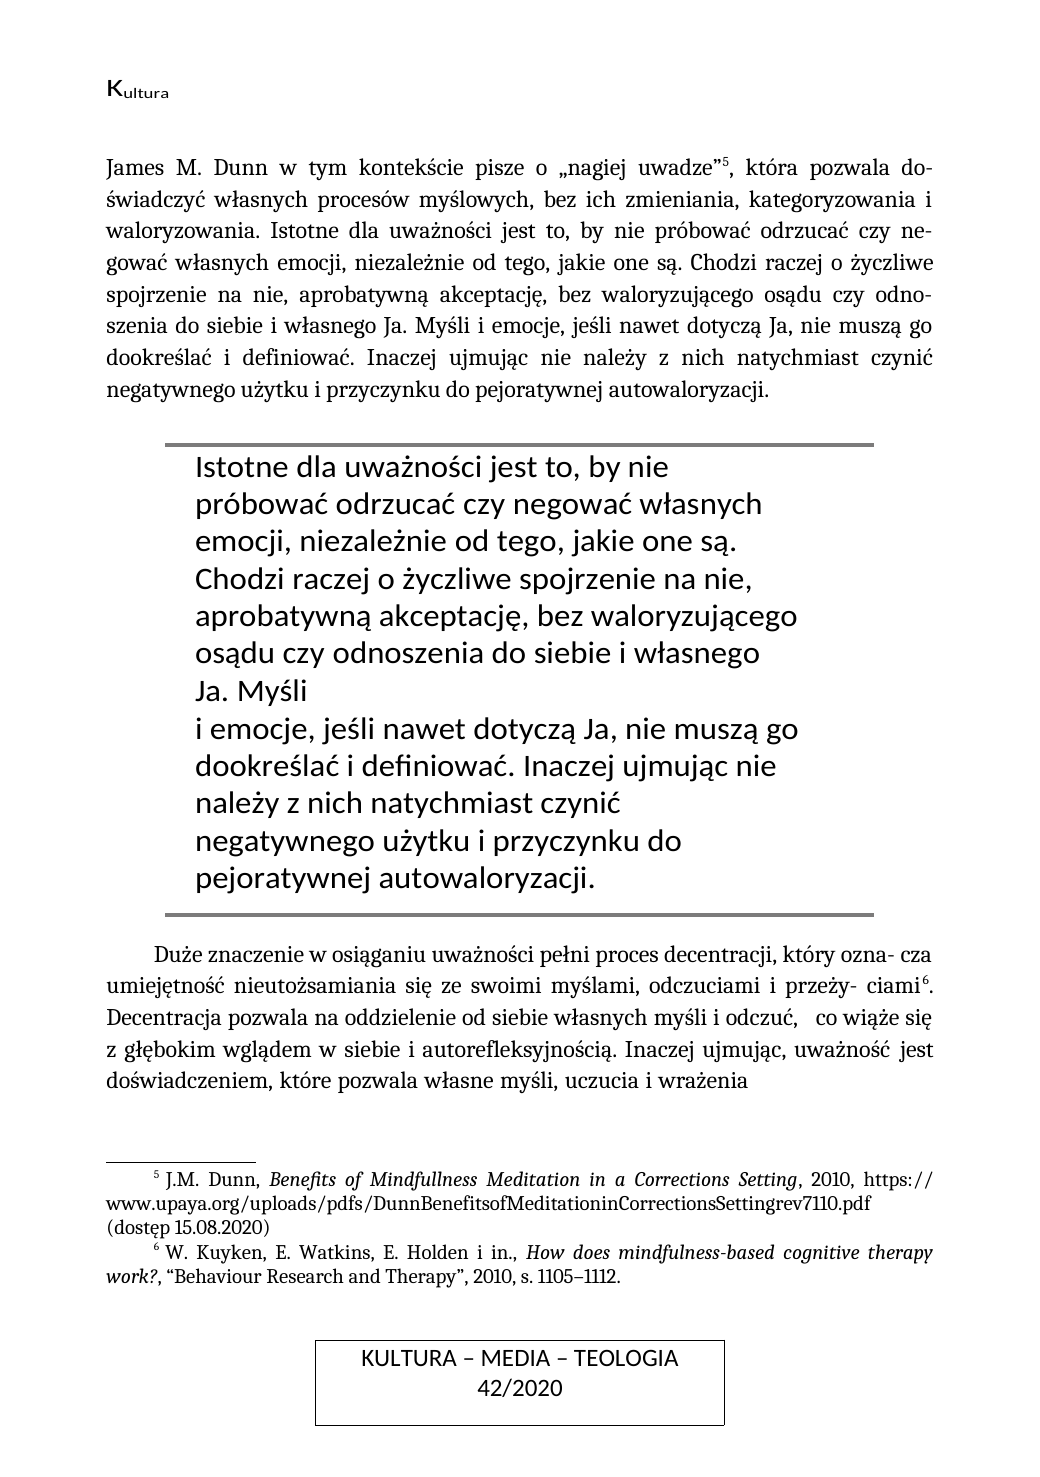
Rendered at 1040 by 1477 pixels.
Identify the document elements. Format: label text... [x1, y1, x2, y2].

subtitle Istotne dla uważności jest to, by nie próbować odrzucać czy negować własnych emocji, niezależnie od tego, jakie one są. Chodzi raczej o życzliwe spojrzenie na nie, aprobatywną akceptację, bez waloryzującego osądu czy odnoszenia do siebie i własnego Ja. Myśli [195, 447, 800, 709]
text James M. Dunn w tym kontekście pisze o „nagiej uwadze”5, która pozwala do- świadczyć własnych procesów myślowych, bez ich zmieniania, kategoryzowania i waloryzowania. Istotne dla uważności jest to, by nie próbować odrzucać czy ne- gować własnych emocji, niezależnie od tego, jakie one są. Chodzi raczej o życzliwe spojrzenie na nie, aprobatywną akceptację, bez waloryzującego osądu czy odno- szenia do siebie i własnego Ja. Myśli i emocje, jeśli nawet dotyczą Ja, nie muszą go dookreślać i definiować. Inaczej ujmując nie należy z nich natychmiast czynić negatywnego użytku i przyczynku do pejoratywnej autowaloryzacji. [106, 154, 933, 403]
text 5 J.M. Dunn, Benefits of Mindfullness Meditation in a Corrections Setting, 2010, https:// www.upaya.org/uploads/pdfs/DunnBenefitsofMeditationinCorrectionsSettingrev7110.pdf (dostęp 15.08.2020) [106, 1168, 933, 1240]
subtitle Kultura [106, 72, 946, 103]
text 6 W. Kuyken, E. Watkins, E. Holden i in., How does mindfulness-based cognitive therapy work?, “Behaviour Research and Therapy”, 2010, s. 1105–1112. [106, 1240, 933, 1288]
text Duże znaczenie w osiąganiu uważności pełni proces decentracji, który ozna- cza umiejętność nieutożsamiania się ze swoimi myślami, odczuciami i przeży- ciami6. Decentracja pozwala na oddzielenie od siebie własnych myśli i odczuć, co wiąże się z głębokim wglądem w siebie i autorefleksyjnością. Inaczej ujmując, uważność jest doświadczeniem, które pozwala własne myśli, uczucia i wrażenia [106, 941, 933, 1095]
text i emocje, jeśli nawet dotyczą Ja, nie muszą go dookreślać i definiować. Inaczej ujmując nie należy z nich natychmiast czynić negatywnego użytku i przyczynku do pejoratywnej autowaloryzacji. [195, 710, 806, 897]
